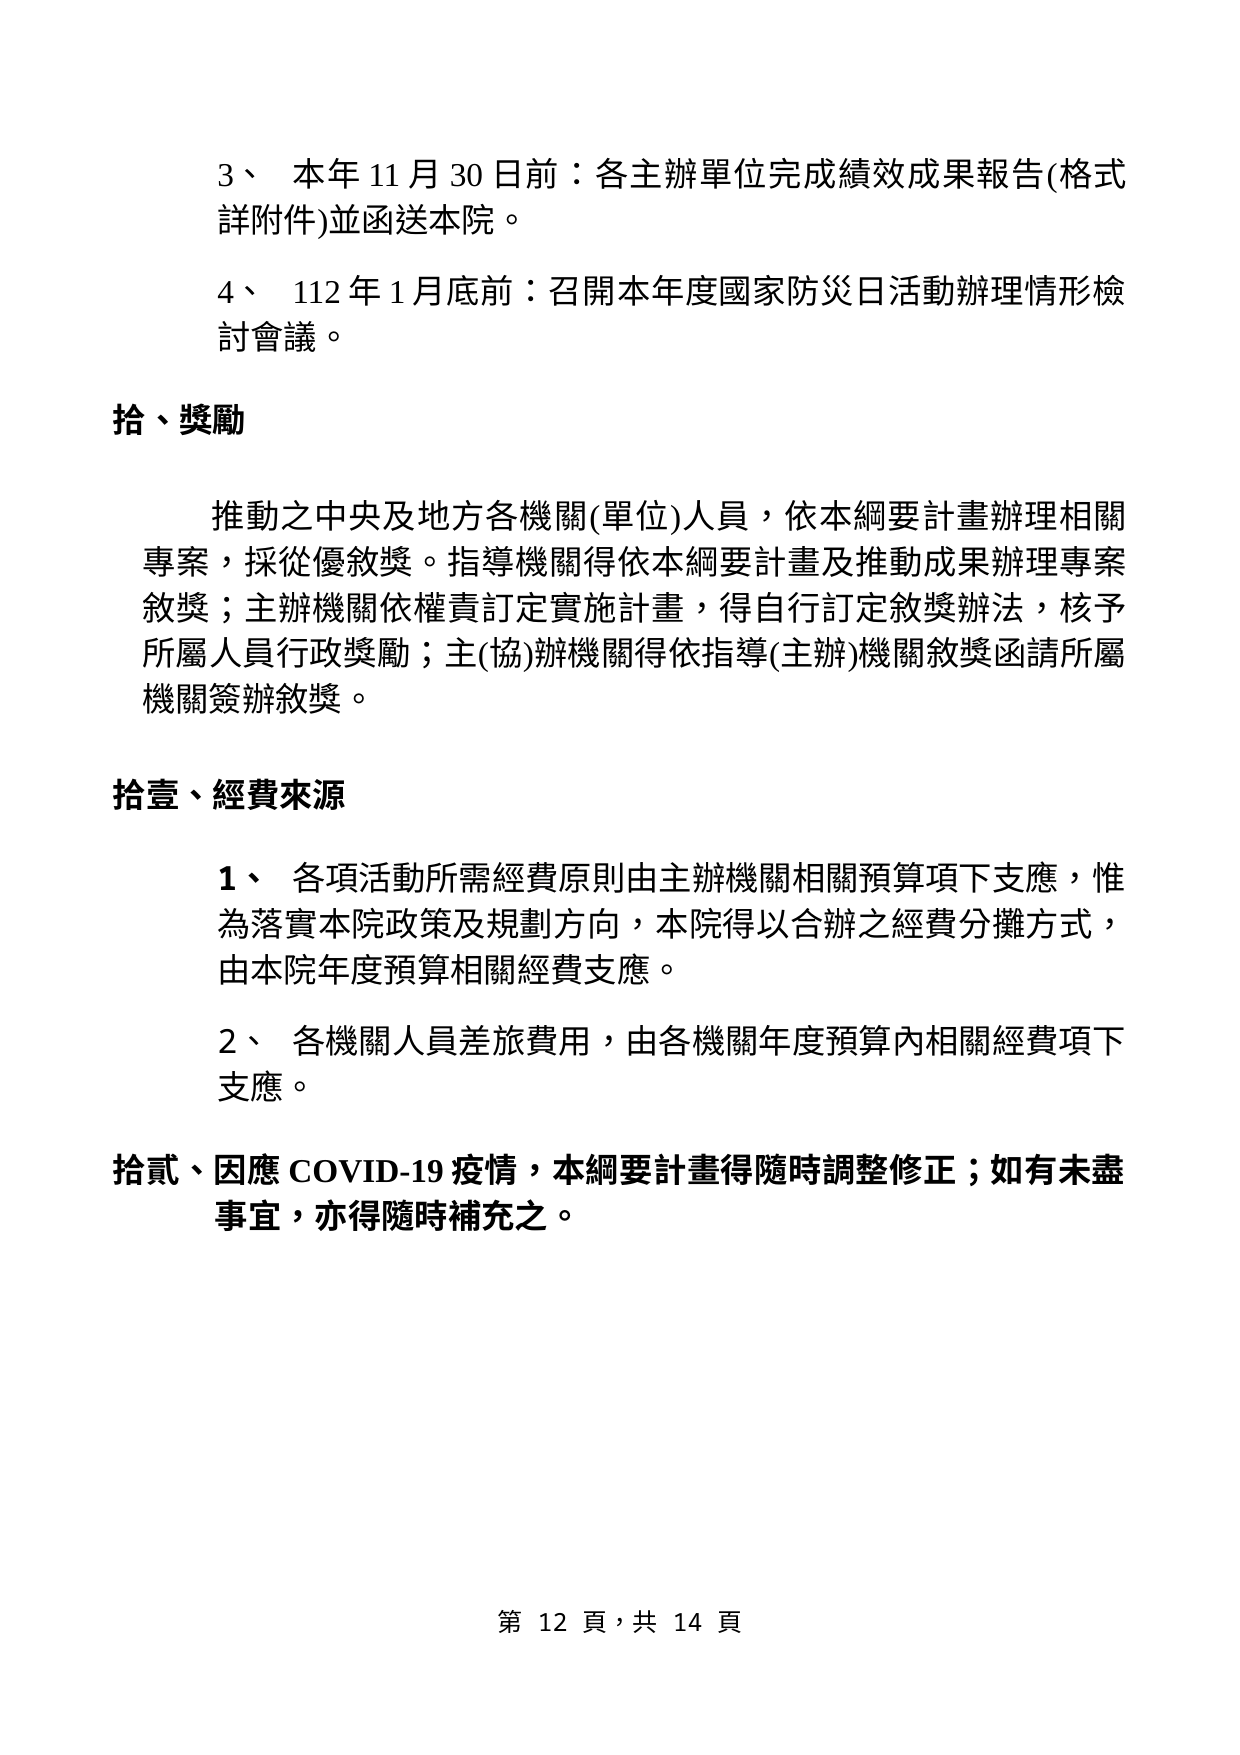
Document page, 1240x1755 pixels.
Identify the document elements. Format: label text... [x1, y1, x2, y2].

list 各項活動所需經費原則由主辦機關相關預算項下支應，惟為落實本院政策及規劃方向，本院得以合辦之經費分攤方式，由本院年度預算相關經費支應。 [217, 854, 1127, 992]
text 拾壹、經費來源 [112, 771, 1127, 817]
text 拾、獎勵 [112, 396, 1127, 442]
text 拾貳、因應COVID-19疫情，本綱要計畫得隨時調整修正；如有未盡事宜，亦得隨時補充之。 [112, 1146, 1127, 1237]
list 本年11月30日前：各主辦單位完成績效成果報告(格式詳附件)並函送本院。 [217, 150, 1127, 242]
text 推動之中央及地方各機關(單位)人員，依本綱要計畫辦理相關專案，採從優敘獎。指導機關得依本綱要計畫及推動成果辦理專案敘獎；主辦機關依權責訂定實施計畫，得自行訂定敘獎辦法，核予所屬人員行政獎勵；主(協)辦機關得依指導(主辦)機關敘獎函請所屬機關簽辦敘獎。 [142, 492, 1127, 721]
list 各機關人員差旅費用，由各機關年度預算內相關經費項下支應。 [217, 1017, 1127, 1108]
list 112年1月底前：召開本年度國家防災日活動辦理情形檢討會議。 [217, 267, 1127, 358]
